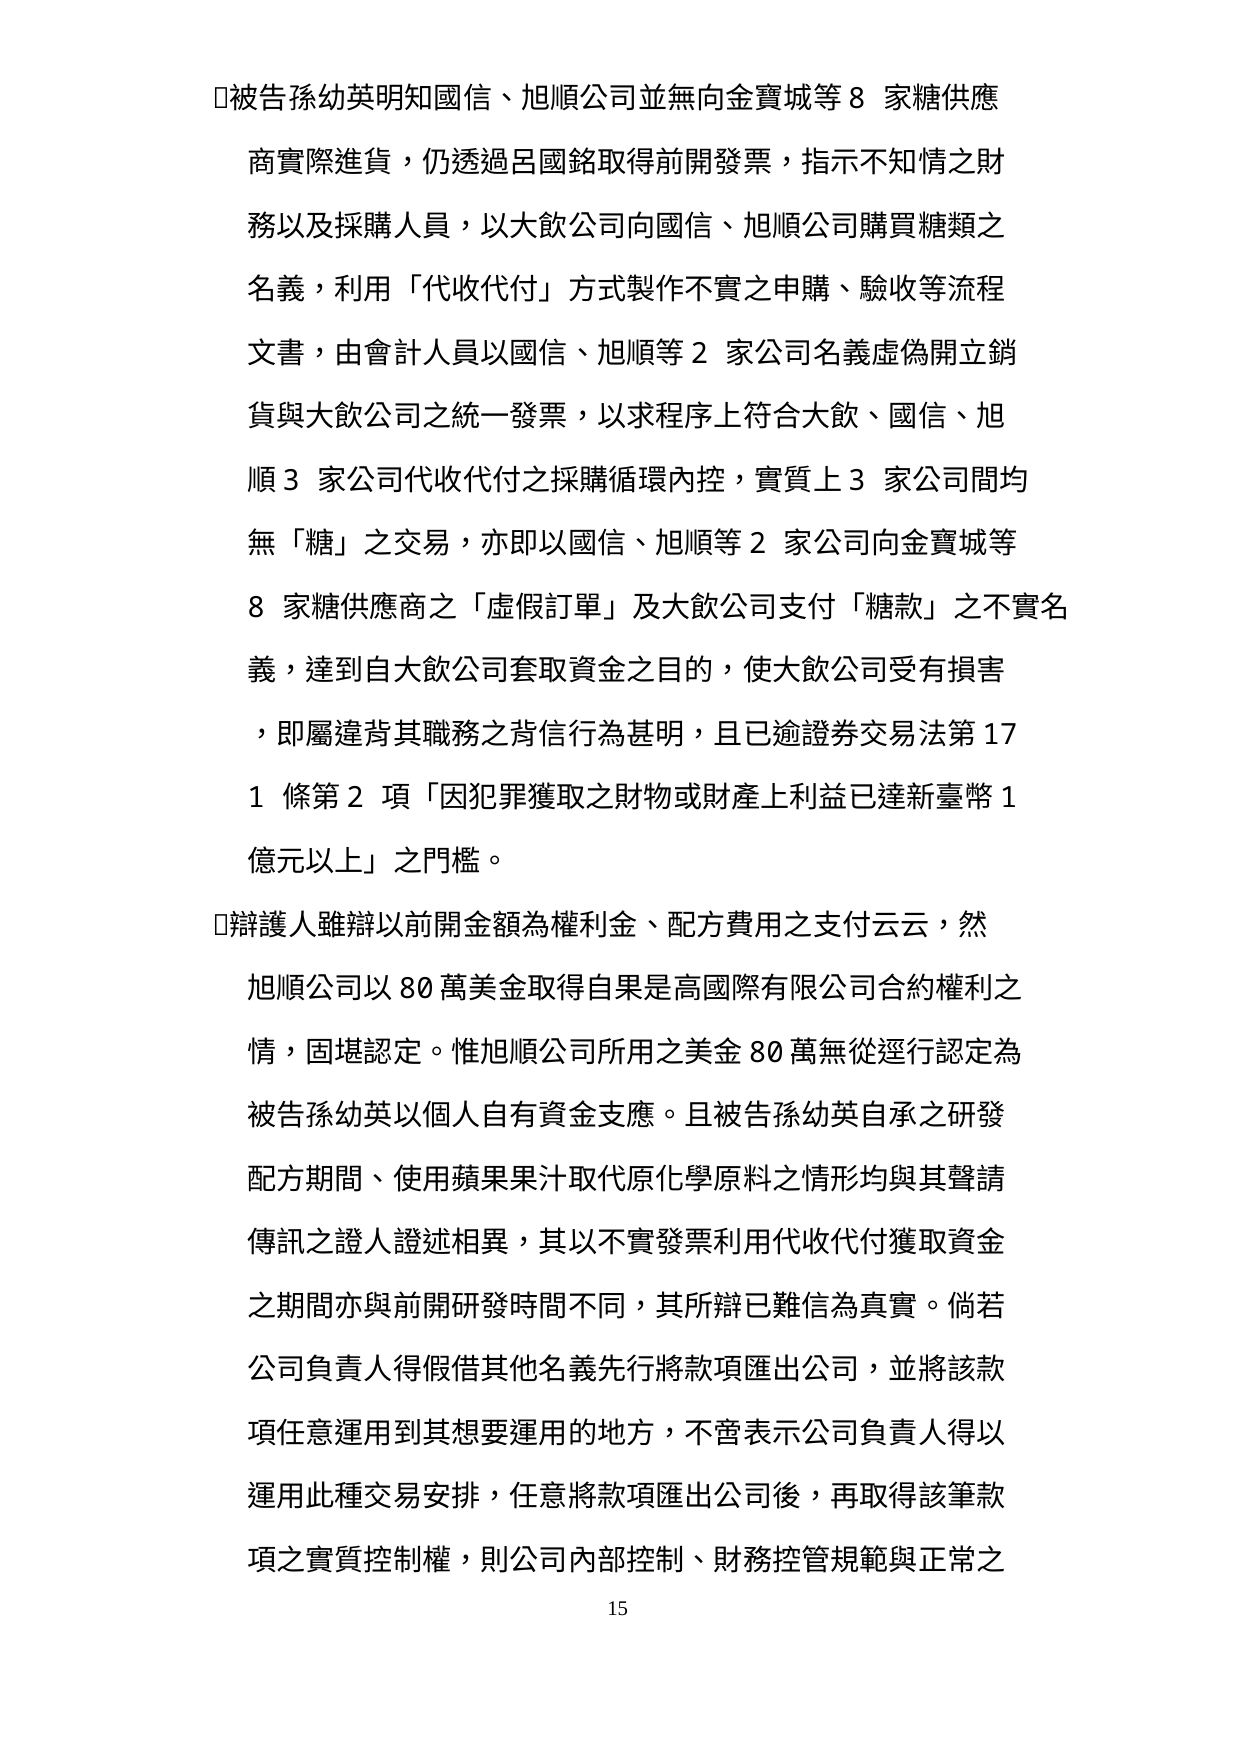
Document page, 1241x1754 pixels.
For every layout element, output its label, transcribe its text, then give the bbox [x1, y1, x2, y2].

text 貨與大飲公司之統一發票，以求程序上符合大飲、國信、旭 [177, 393, 1078, 435]
text 被告孫幼英明知國信、旭順公司並無向金寶城等8 家糖供應 [177, 75, 1078, 117]
text 文書，由會計人員以國信、旭順等2 家公司名義虛偽開立銷 [177, 329, 1078, 372]
text 項任意運用到其想要運用的地方，不啻表示公司負責人得以 [177, 1409, 1078, 1452]
text ，即屬違背其職務之背信行為甚明，且已逾證券交易法第17 [177, 710, 1078, 753]
text 名義，利用「代收代付」方式製作不實之申購、驗收等流程 [177, 266, 1078, 308]
text 義，達到自大飲公司套取資金之目的，使大飲公司受有損害 [177, 647, 1078, 689]
text 傳訊之證人證述相異，其以不實發票利用代收代付獲取資金 [177, 1219, 1078, 1261]
text 1 條第2 項「因犯罪獲取之財物或財產上利益已達新臺幣1 [177, 774, 1078, 816]
text 情，固堪認定。惟旭順公司所用之美金80萬無從逕行認定為 [177, 1028, 1078, 1071]
text 項之實質控制權，則公司內部控制、財務控管規範與正常之 [177, 1536, 1078, 1579]
text 旭順公司以80萬美金取得自果是高國際有限公司合約權利之 [177, 964, 1078, 1007]
text 配方期間、使用蘋果果汁取代原化學原料之情形均與其聲請 [177, 1155, 1078, 1198]
text 運用此種交易安排，任意將款項匯出公司後，再取得該筆款 [177, 1473, 1078, 1515]
text 務以及採購人員，以大飲公司向國信、旭順公司購買糖類之 [177, 202, 1078, 244]
text 辯護人雖辯以前開金額為權利金、配方費用之支付云云，然 [177, 901, 1078, 943]
text 8 家糖供應商之「虛假訂單」及大飲公司支付「糖款」之不實名 [177, 583, 1078, 626]
text 順3 家公司代收代付之採購循環內控，實質上3 家公司間均 [177, 456, 1078, 499]
text 被告孫幼英以個人自有資金支應。且被告孫幼英自承之研發 [177, 1092, 1078, 1134]
text 無「糖」之交易，亦即以國信、旭順等2 家公司向金寶城等 [177, 520, 1078, 562]
text 之期間亦與前開研發時間不同，其所辯已難信為真實。倘若 [177, 1282, 1078, 1325]
text 商實際進貨，仍透過呂國銘取得前開發票，指示不知情之財 [177, 138, 1078, 181]
text 億元以上」之門檻。 [177, 837, 1078, 880]
text 公司負責人得假借其他名義先行將款項匯出公司，並將該款 [177, 1346, 1078, 1388]
